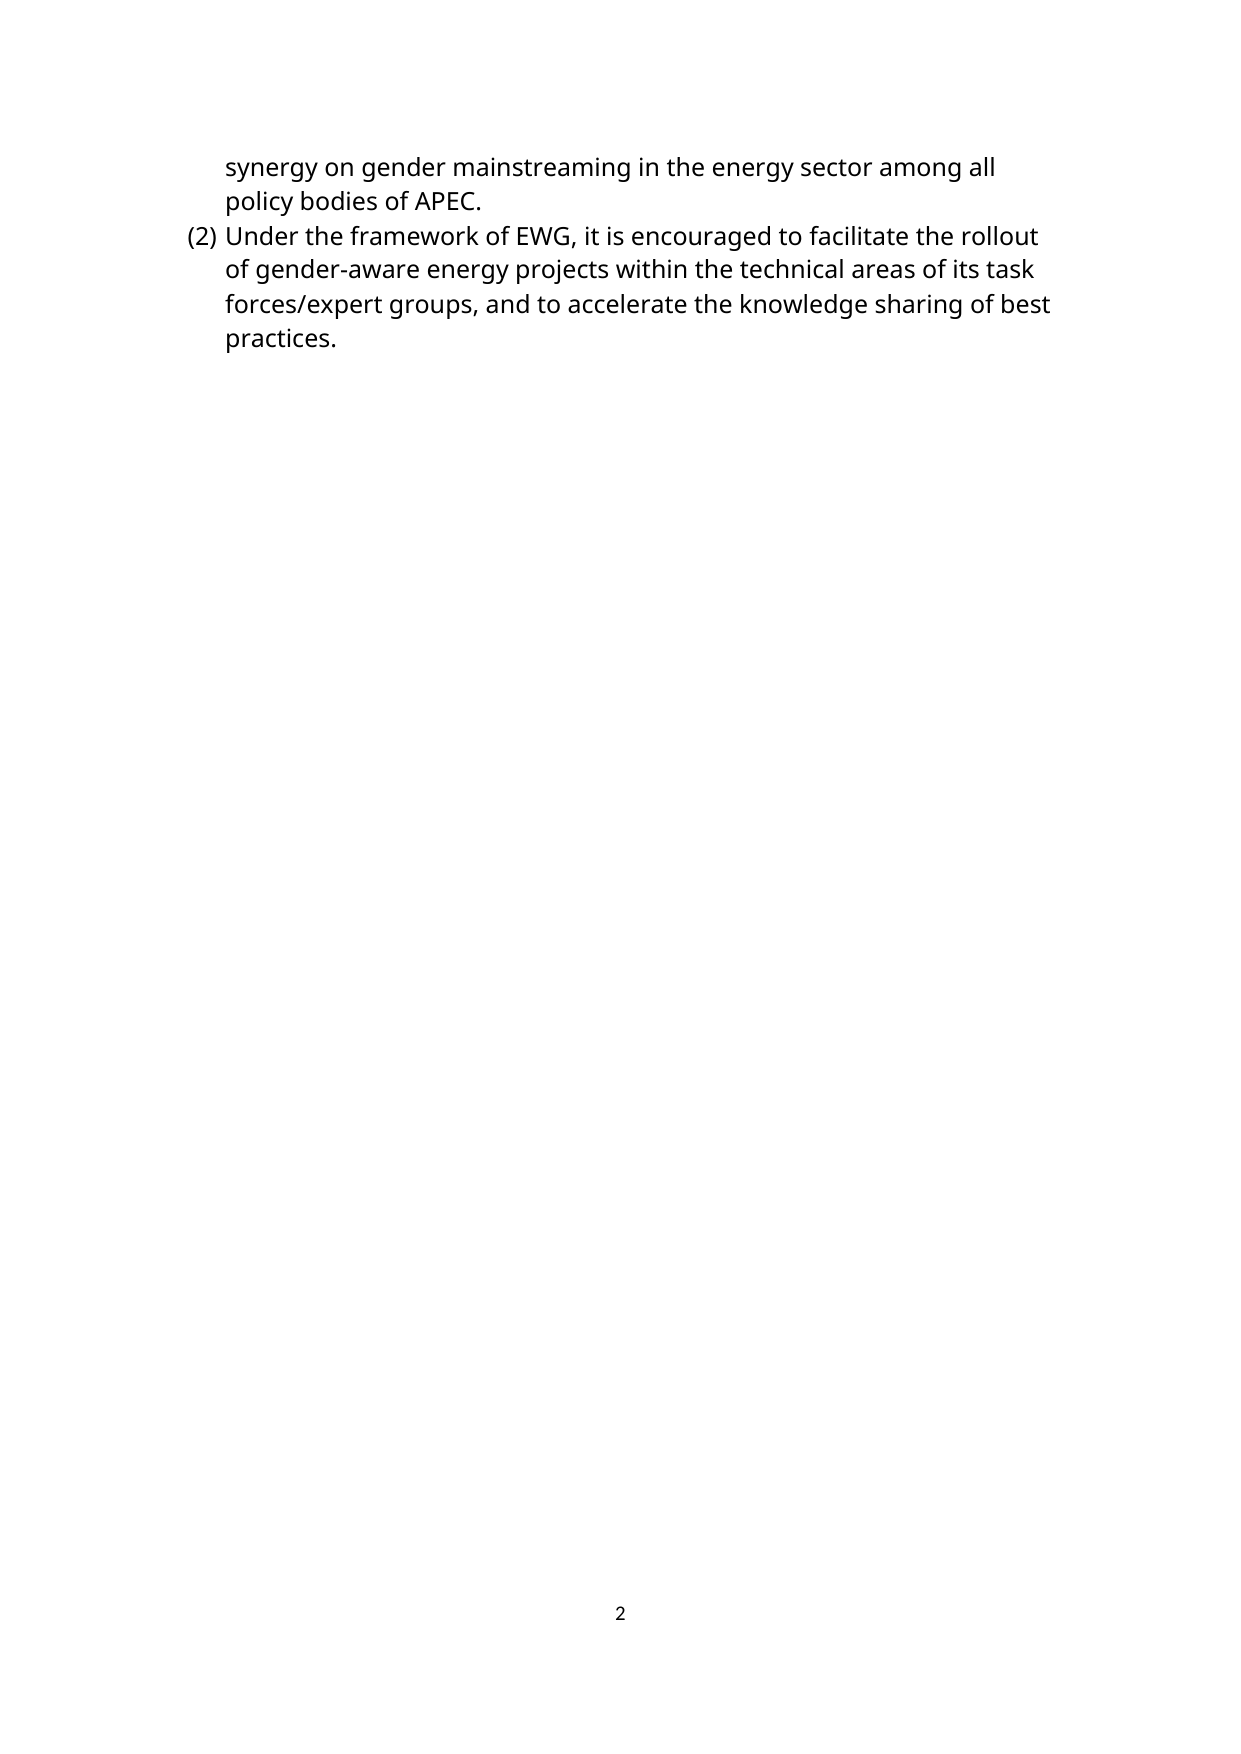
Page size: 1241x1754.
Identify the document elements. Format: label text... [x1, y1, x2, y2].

list synergy on gender mainstreaming in the energy sector among all policy bodies of APEC. [187, 150, 1053, 218]
list Under the framework of EWG, it is encouraged to facilitate the rollout of gender-aware energy projects within the technical areas of its task forces/expert groups, and to accelerate the knowledge sharing of best practices. [187, 218, 1053, 354]
